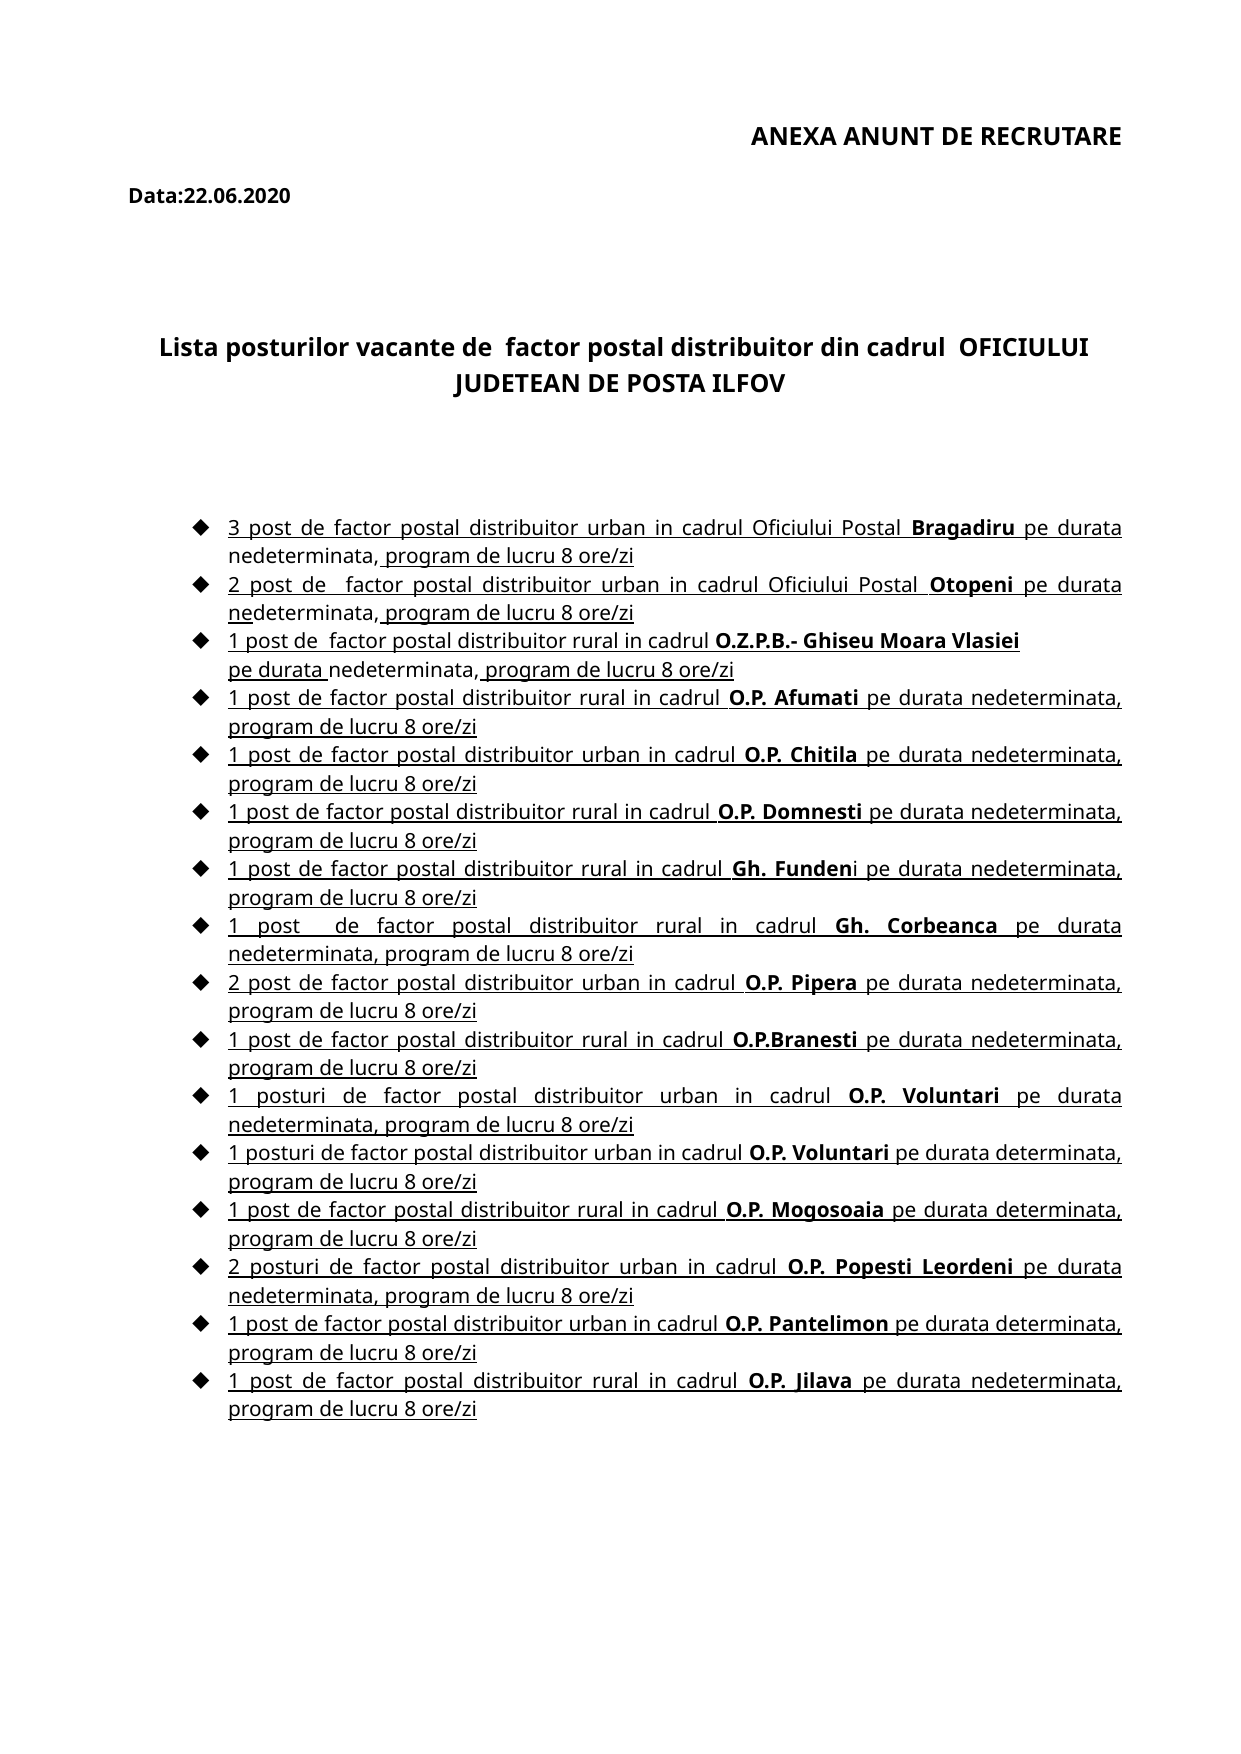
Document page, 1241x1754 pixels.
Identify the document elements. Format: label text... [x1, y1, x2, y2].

list 2 posturi de factor postal distribuitor urban in cadrul O.P. Popesti Leordeni pe durata nedeterminata, program de lucru 8 ore/zi [190, 1252, 1122, 1309]
list 1 post de factor postal distribuitor rural in cadrul O.P.Branesti pe durata nedeterminata, program de lucru 8 ore/zi [190, 1025, 1122, 1082]
list 1 post de factor postal distribuitor urban in cadrul O.P. Pantelimon pe durata determinata, program de lucru 8 ore/zi [190, 1309, 1122, 1366]
list 1 post de factor postal distribuitor urban in cadrul O.P. Chitila pe durata nedeterminata, program de lucru 8 ore/zi [190, 740, 1122, 797]
list 1 posturi de factor postal distribuitor urban in cadrul O.P. Voluntari pe durata nedeterminata, program de lucru 8 ore/zi [190, 1082, 1122, 1138]
list 1 post de factor postal distribuitor rural in cadrul O.P. Domnesti pe durata nedeterminata, program de lucru 8 ore/zi [190, 797, 1122, 854]
text Data:22.06.2020 [118, 181, 1122, 209]
list 1 post de factor postal distribuitor rural in cadrul Gh. Fundeni pe durata nedeterminata, program de lucru 8 ore/zi [190, 854, 1122, 911]
list pe durata nedeterminata, program de lucru 8 ore/zi [190, 655, 1122, 683]
list 2 post de factor postal distribuitor urban in cadrul Oficiului Postal Otopeni pe durata nedeterminata, program de lucru 8 ore/zi [190, 570, 1122, 627]
text ANEXA ANUNT DE RECRUTARE [99, 118, 1122, 152]
list 1 posturi de factor postal distribuitor urban in cadrul O.P. Voluntari pe durata determinata, program de lucru 8 ore/zi [190, 1138, 1122, 1195]
text Lista posturilor vacante de factor postal distribuitor din cadrul OFICIULUI JUDETEAN DE POSTA ILFOV [118, 323, 1122, 400]
list 1 post de factor postal distribuitor rural in cadrul O.Z.P.B.- Ghiseu Moara Vlasiei [190, 627, 1122, 655]
list 2 post de factor postal distribuitor urban in cadrul O.P. Pipera pe durata nedeterminata, program de lucru 8 ore/zi [190, 968, 1122, 1025]
list 1 post de factor postal distribuitor rural in cadrul O.P. Afumati pe durata nedeterminata, program de lucru 8 ore/zi [190, 683, 1122, 740]
list 1 post de factor postal distribuitor rural in cadrul O.P. Jilava pe durata nedeterminata, program de lucru 8 ore/zi [190, 1366, 1122, 1423]
list 1 post de factor postal distribuitor rural in cadrul Gh. Corbeanca pe durata nedeterminata, program de lucru 8 ore/zi [190, 911, 1122, 968]
list 3 post de factor postal distribuitor urban in cadrul Oficiului Postal Bragadiru pe durata nedeterminata, program de lucru 8 ore/zi [190, 513, 1122, 570]
list 1 post de factor postal distribuitor rural in cadrul O.P. Mogosoaia pe durata determinata, program de lucru 8 ore/zi [190, 1195, 1122, 1252]
